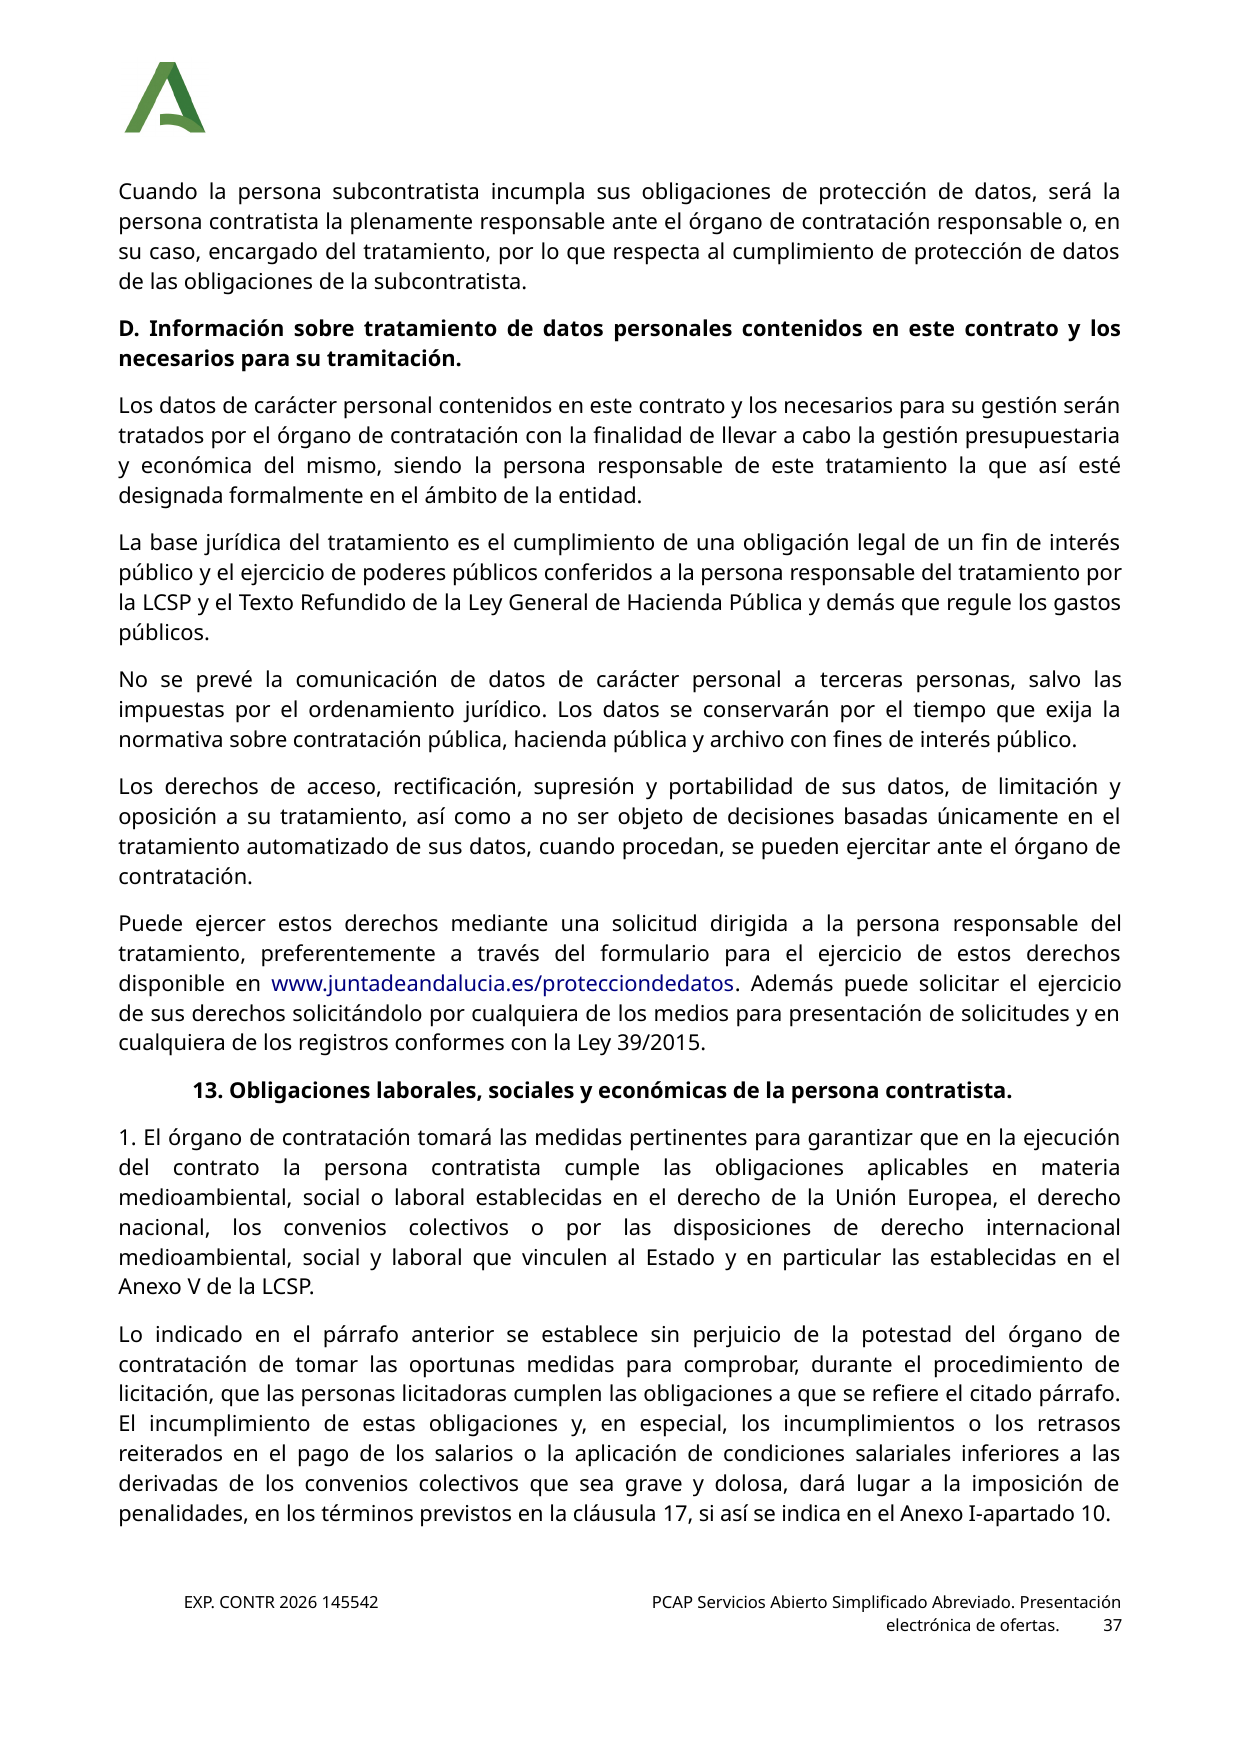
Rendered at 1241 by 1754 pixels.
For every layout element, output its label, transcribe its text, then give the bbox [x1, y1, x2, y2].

text Puede ejercer estos derechos mediante una solicitud dirigida a la persona responsable del tratamiento, preferentemente a través del formulario para el ejercicio de estos derechos disponible en www.juntadeandalucia.es/protecciondedatos. Además puede solicitar el ejercicio de sus derechos solicitándolo por cualquiera de los medios para presentación de solicitudes y en cualquiera de los registros conformes con la Ley 39/2015. [118, 908, 1122, 1057]
text 1. El órgano de contratación tomará las medidas pertinentes para garantizar que en la ejecución del contrato la persona contratista cumple las obligaciones aplicables en materia medioambiental, social o laboral establecidas en el derecho de la Unión Europea, el derecho nacional, los convenios colectivos o por las disposiciones de derecho internacional medioambiental, social y laboral que vinculen al Estado y en particular las establecidas en el Anexo V de la LCSP. [118, 1122, 1122, 1301]
text Lo indicado en el párrafo anterior se establece sin perjuicio de la potestad del órgano de contratación de tomar las oportunas medidas para comprobar, durante el procedimiento de licitación, que las personas licitadoras cumplen las obligaciones a que se refiere el citado párrafo. El incumplimiento de estas obligaciones y, en especial, los incumplimientos o los retrasos reiterados en el pago de los salarios o la aplicación de condiciones salariales inferiores a las derivadas de los convenios colectivos que sea grave y dolosa, dará lugar a la imposición de penalidades, en los términos previstos en la cláusula 17, si así se indica en el Anexo I-apartado 10. [118, 1319, 1122, 1527]
text Los derechos de acceso, rectificación, supresión y portabilidad de sus datos, de limitación y oposición a su tratamiento, así como a no ser objeto de decisiones basadas únicamente en el tratamiento automatizado de sus datos, cuando procedan, se pueden ejercitar ante el órgano de contratación. [118, 771, 1122, 891]
text Cuando la persona subcontratista incumpla sus obligaciones de protección de datos, será la persona contratista la plenamente responsable ante el órgano de contratación responsable o, en su caso, encargado del tratamiento, por lo que respecta al cumplimiento de protección de datos de las obligaciones de la subcontratista. [118, 176, 1122, 296]
picture [120, 57, 210, 137]
text Los datos de carácter personal contenidos en este contrato y los necesarios para su gestión serán tratados por el órgano de contratación con la finalidad de llevar a cabo la gestión presupuestaria y económica del mismo, siendo la persona responsable de este tratamiento la que así esté designada formalmente en el ámbito de la entidad. [118, 391, 1122, 510]
subtitle 13. Obligaciones laborales, sociales y económicas de la persona contratista. [118, 1075, 1122, 1105]
text No se prevé la comunicación de datos de carácter personal a terceras personas, salvo las impuestas por el ordenamiento jurídico. Los datos se conservarán por el tiempo que exija la normativa sobre contratación pública, hacienda pública y archivo con fines de interés público. [118, 664, 1122, 754]
text D. Información sobre tratamiento de datos personales contenidos en este contrato y los necesarios para su tramitación. [118, 313, 1122, 373]
text La base jurídica del tratamiento es el cumplimiento de una obligación legal de un fin de interés público y el ejercicio de poderes públicos conferidos a la persona responsable del tratamiento por la LCSP y el Texto Refundido de la Ley General de Hacienda Pública y demás que regule los gastos públicos. [118, 527, 1122, 647]
